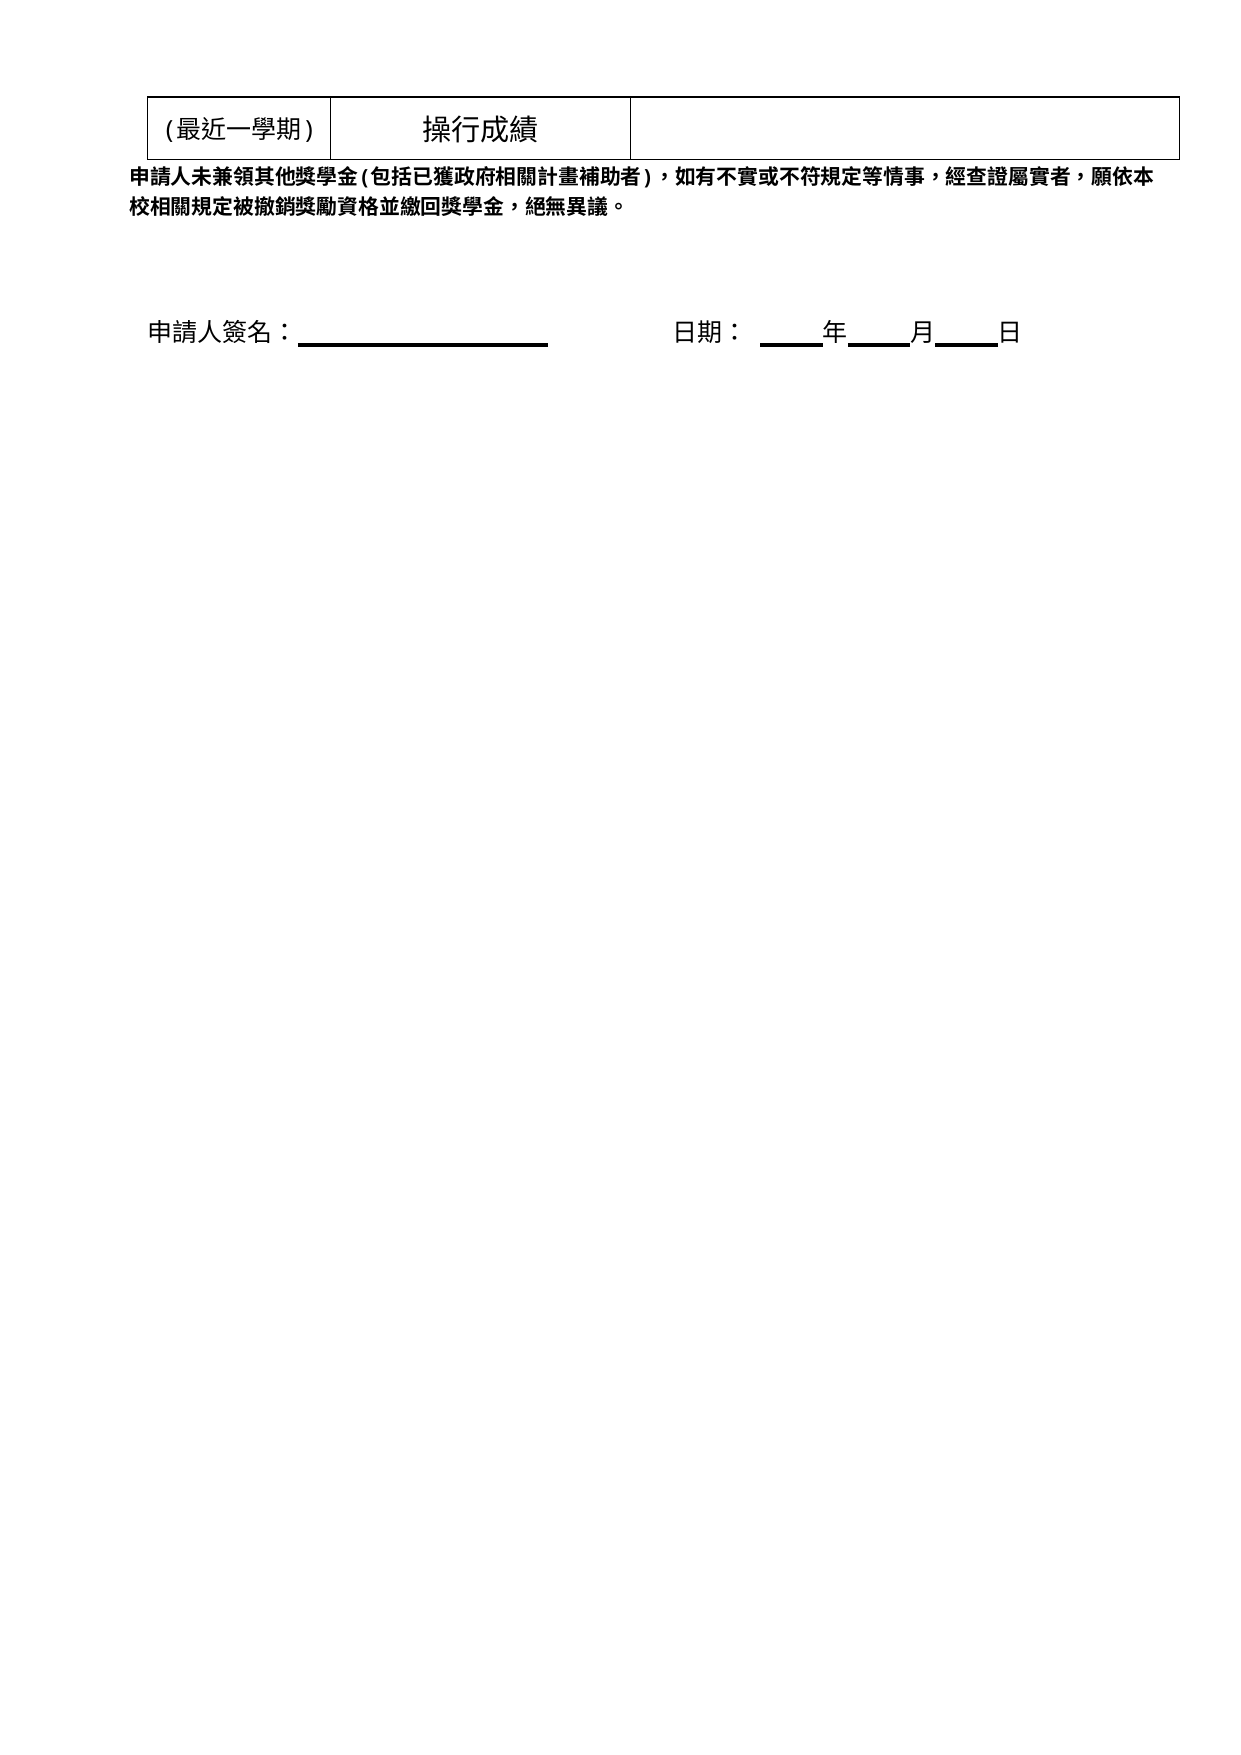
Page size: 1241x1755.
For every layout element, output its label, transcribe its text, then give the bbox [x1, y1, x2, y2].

table_cell (最近一學期) [148, 98, 330, 159]
table_cell 操行成績 [331, 98, 630, 159]
table_cell [631, 98, 1179, 159]
text 申請人未兼領其他獎學金(包括已獲政府相關計畫補助者)，如有不實或不符規定等情事，經查證屬實者，願依本校相關規定被撤銷獎勵資格並繳回獎學金，絕無異議。 [129, 160, 1160, 220]
text 申請人簽名： 日期： 年 月 日 [148, 288, 1093, 351]
